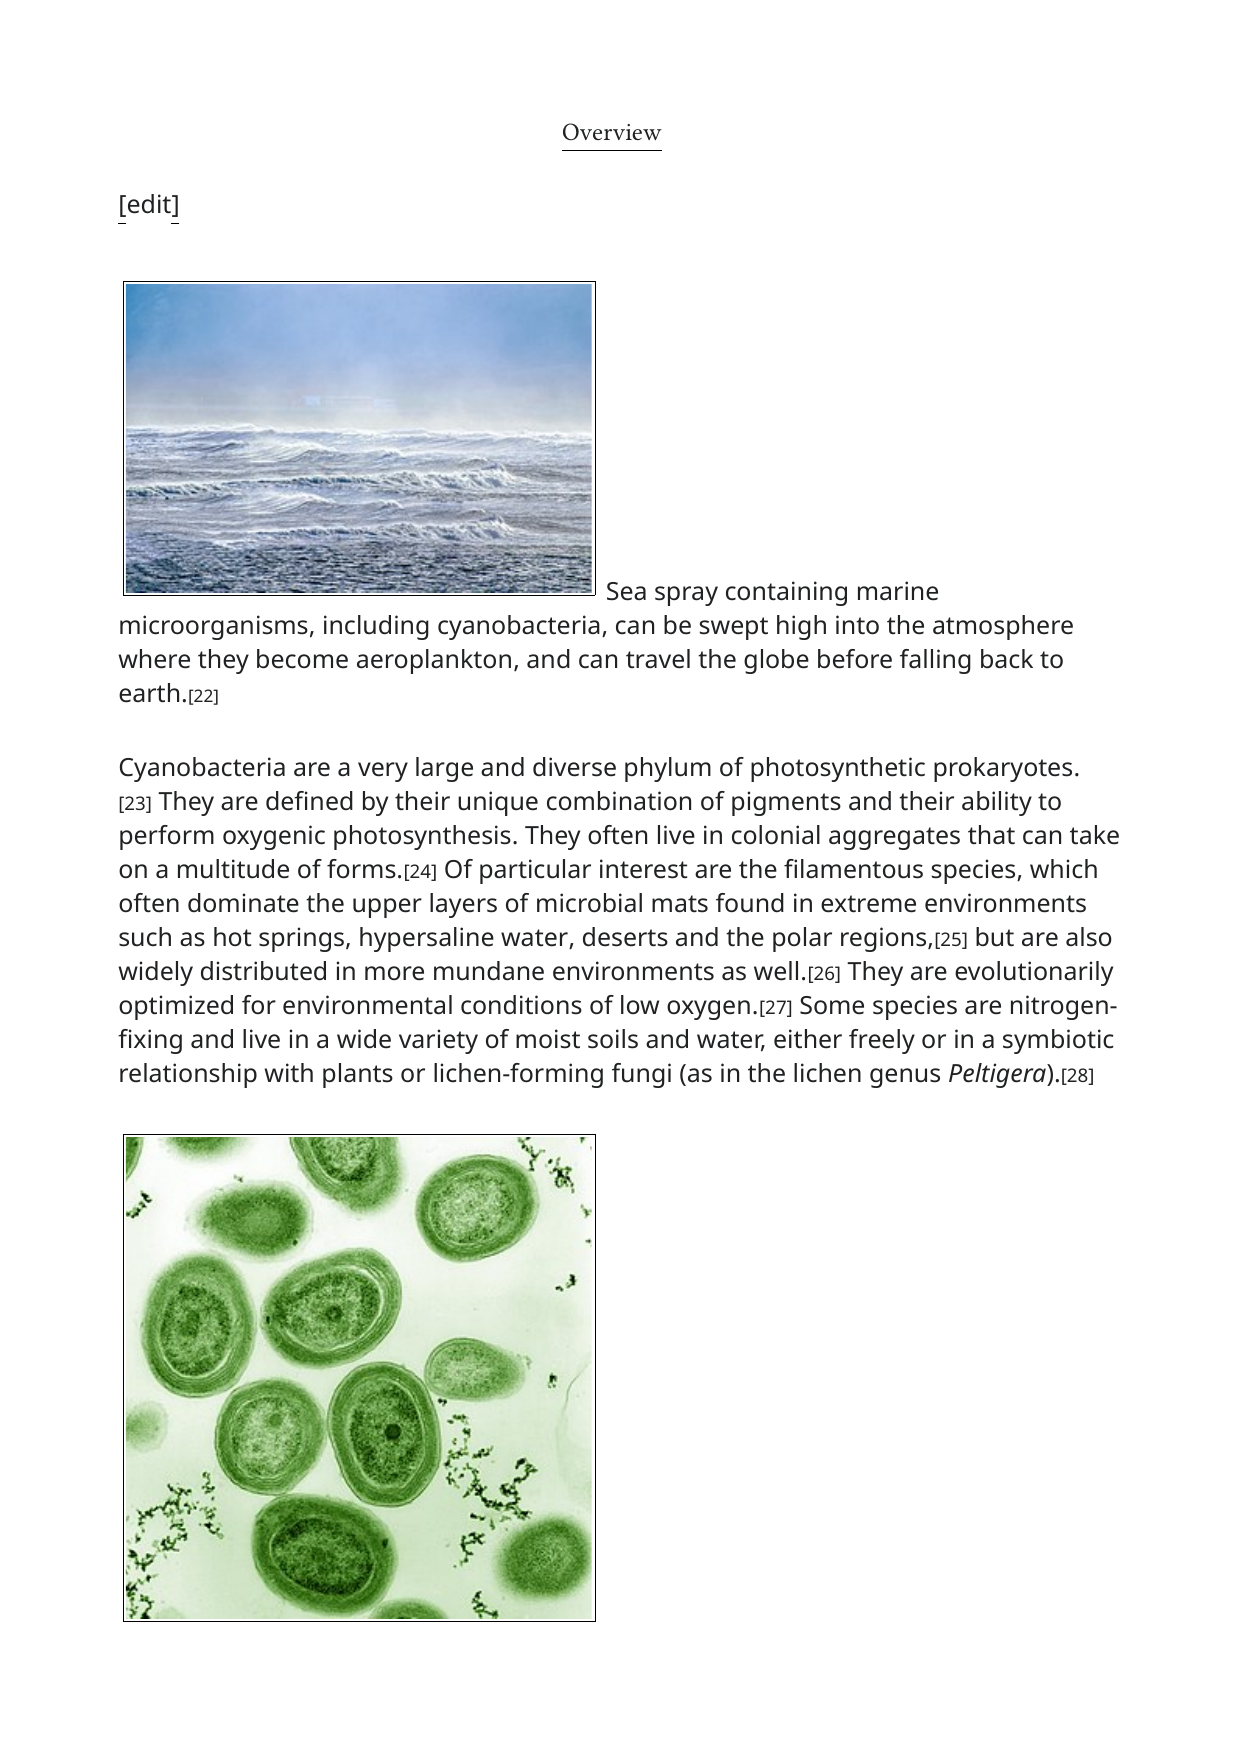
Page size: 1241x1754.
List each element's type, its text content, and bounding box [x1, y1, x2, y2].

subtitle Overview [118, 118, 1122, 150]
text [edit] [118, 186, 1122, 223]
text Cyanobacteria are a very large and diverse phylum of photosynthetic prokaryotes.[23] They are defined by their unique combination of pigments and their ability to perform oxygenic photosynthesis. They often live in colonial aggregates that can take on a multitude of forms.[24] Of particular interest are the filamentous species, which often dominate the upper layers of microbial mats found in extreme environments such as hot springs, hypersaline water, deserts and the polar regions,[25] but are also widely distributed in more mundane environments as well.[26] They are evolutionarily optimized for environmental conditions of low oxygen.[27] Some species are nitrogen-fixing and live in a wide variety of moist soils and water, either freely or in a symbiotic relationship with plants or lichen-forming fungi (as in the lichen genus Peltigera).[28] [118, 749, 1122, 1090]
picture [125, 1137, 592, 1619]
picture [125, 284, 592, 593]
text Sea spray containing marine microorganisms, including cyanobacteria, can be swept high into the atmosphere where they become aeroplankton, and can travel the globe before falling back to earth.[22] [118, 277, 1122, 709]
